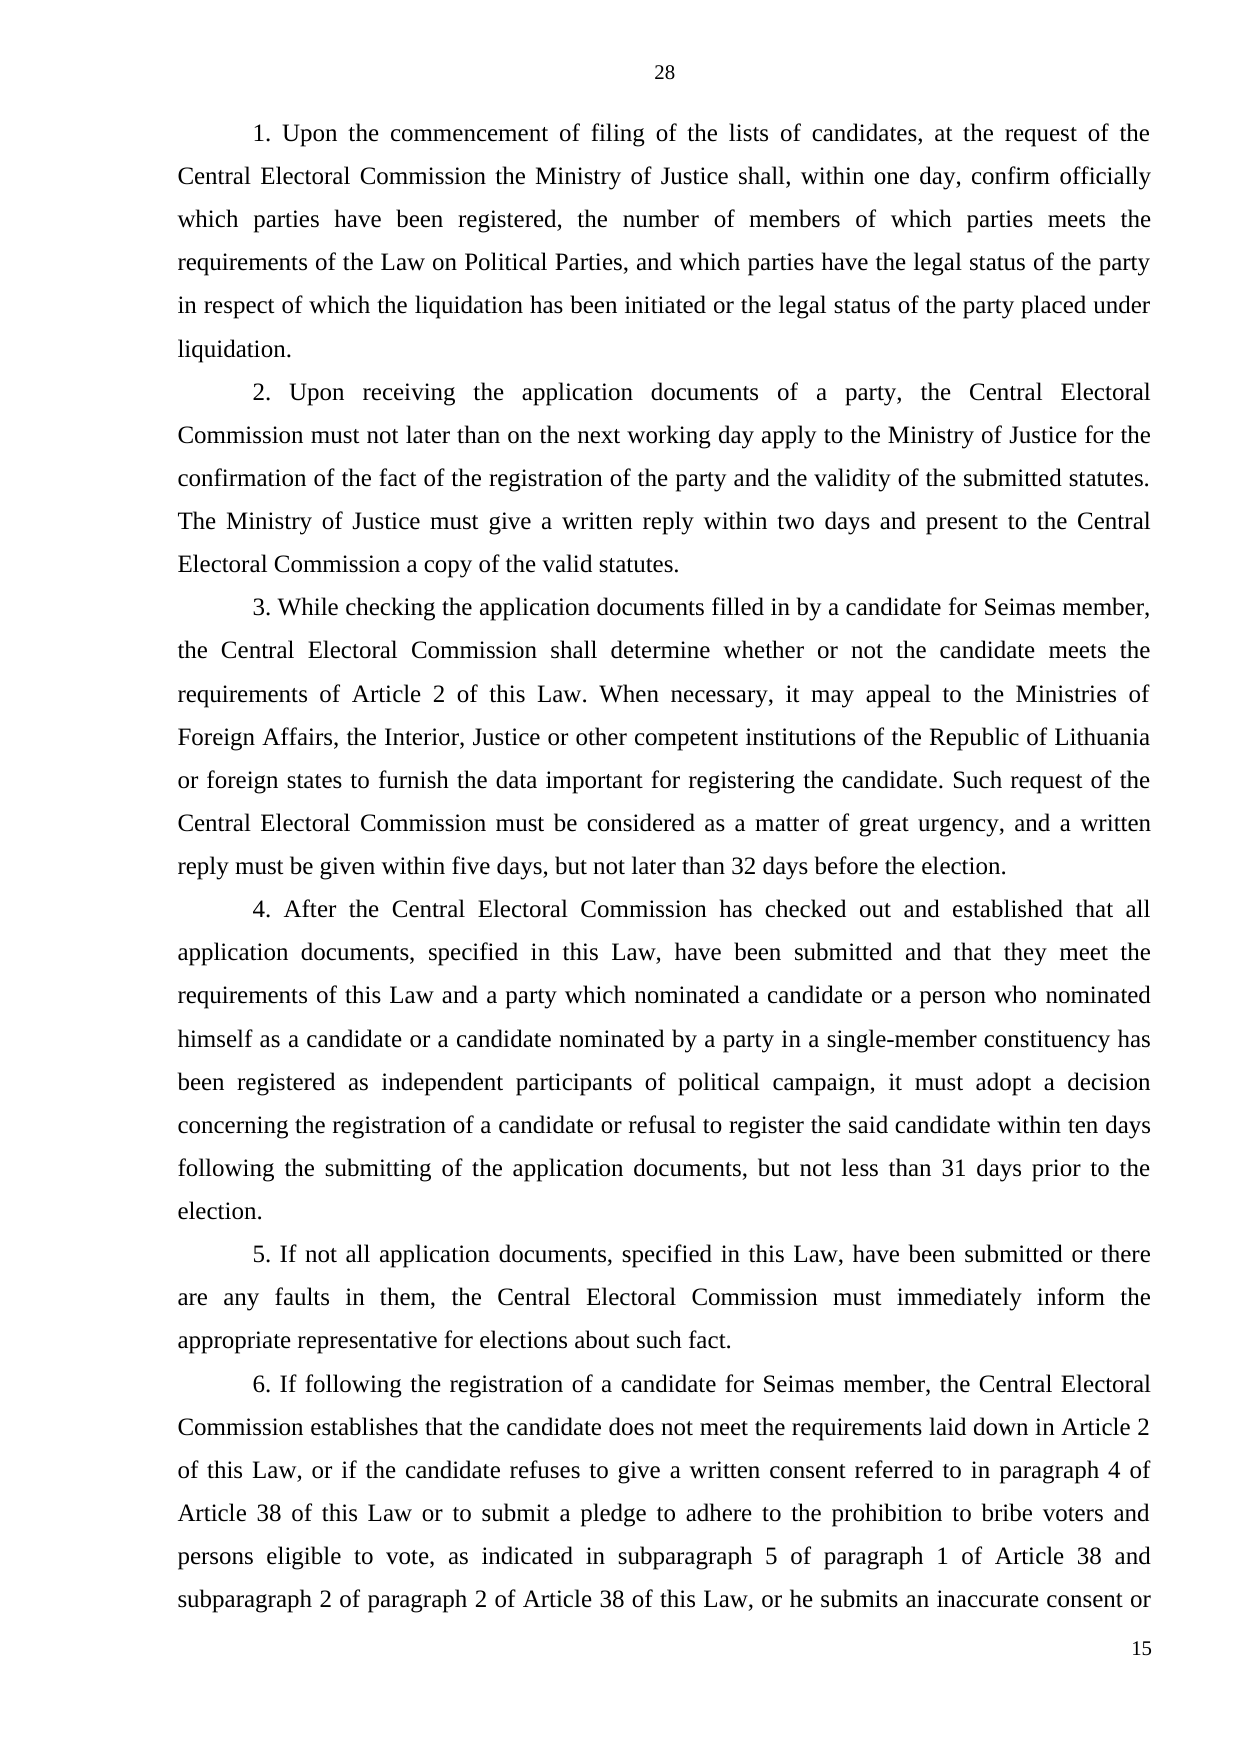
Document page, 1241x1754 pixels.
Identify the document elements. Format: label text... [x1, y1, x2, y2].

text 2. Upon receiving the application documents of a party, the Central Electoral Commission must not later than on the next working day apply to the Ministry of Justice for the confirmation of the fact of the registration of the party and the validity of the submitted statutes. The Ministry of Justice must give a written reply within two days and present to the Central Electoral Commission a copy of the valid statutes. [177, 377, 1152, 578]
text 1. Upon the commencement of filing of the lists of candidates, at the request of the Central Electoral Commission the Ministry of Justice shall, within one day, confirm officially which parties have been registered, the number of members of which parties meets the requirements of the Law on Political Parties, and which parties have the legal status of the party in respect of which the liquidation has been initiated or the legal status of the party placed under liquidation. [177, 118, 1152, 362]
text 4. After the Central Electoral Commission has checked out and established that all application documents, specified in this Law, have been submitted and that they meet the requirements of this Law and a party which nominated a candidate or a person who nominated himself as a candidate or a candidate nominated by a party in a single-member constituency has been registered as independent participants of political campaign, it must adopt a decision concerning the registration of a candidate or refusal to register the said candidate within ten days following the submitting of the application documents, but not less than 31 days prior to the election. [177, 894, 1152, 1225]
text 6. If following the registration of a candidate for Seimas member, the Central Electoral Commission establishes that the candidate does not meet the requirements laid down in Article 2 of this Law, or if the candidate refuses to give a written consent referred to in paragraph 4 of Article 38 of this Law or to submit a pledge to adhere to the prohibition to bribe voters and persons eligible to vote, as indicated in subparagraph 5 of paragraph 1 of Article 38 and subparagraph 2 of paragraph 2 of Article 38 of this Law, or he submits an inaccurate consent or [177, 1369, 1152, 1613]
text 3. While checking the application documents filled in by a candidate for Seimas member, the Central Electoral Commission shall determine whether or not the candidate meets the requirements of Article 2 of this Law. When necessary, it may appeal to the Ministries of Foreign Affairs, the Interior, Justice or other competent institutions of the Republic of Lithuania or foreign states to furnish the data important for registering the candidate. Such request of the Central Electoral Commission must be considered as a matter of great urgency, and a written reply must be given within five days, but not later than 32 days before the election. [177, 592, 1152, 880]
text 5. If not all application documents, specified in this Law, have been submitted or there are any faults in them, the Central Electoral Commission must immediately inform the appropriate representative for elections about such fact. [177, 1239, 1152, 1354]
